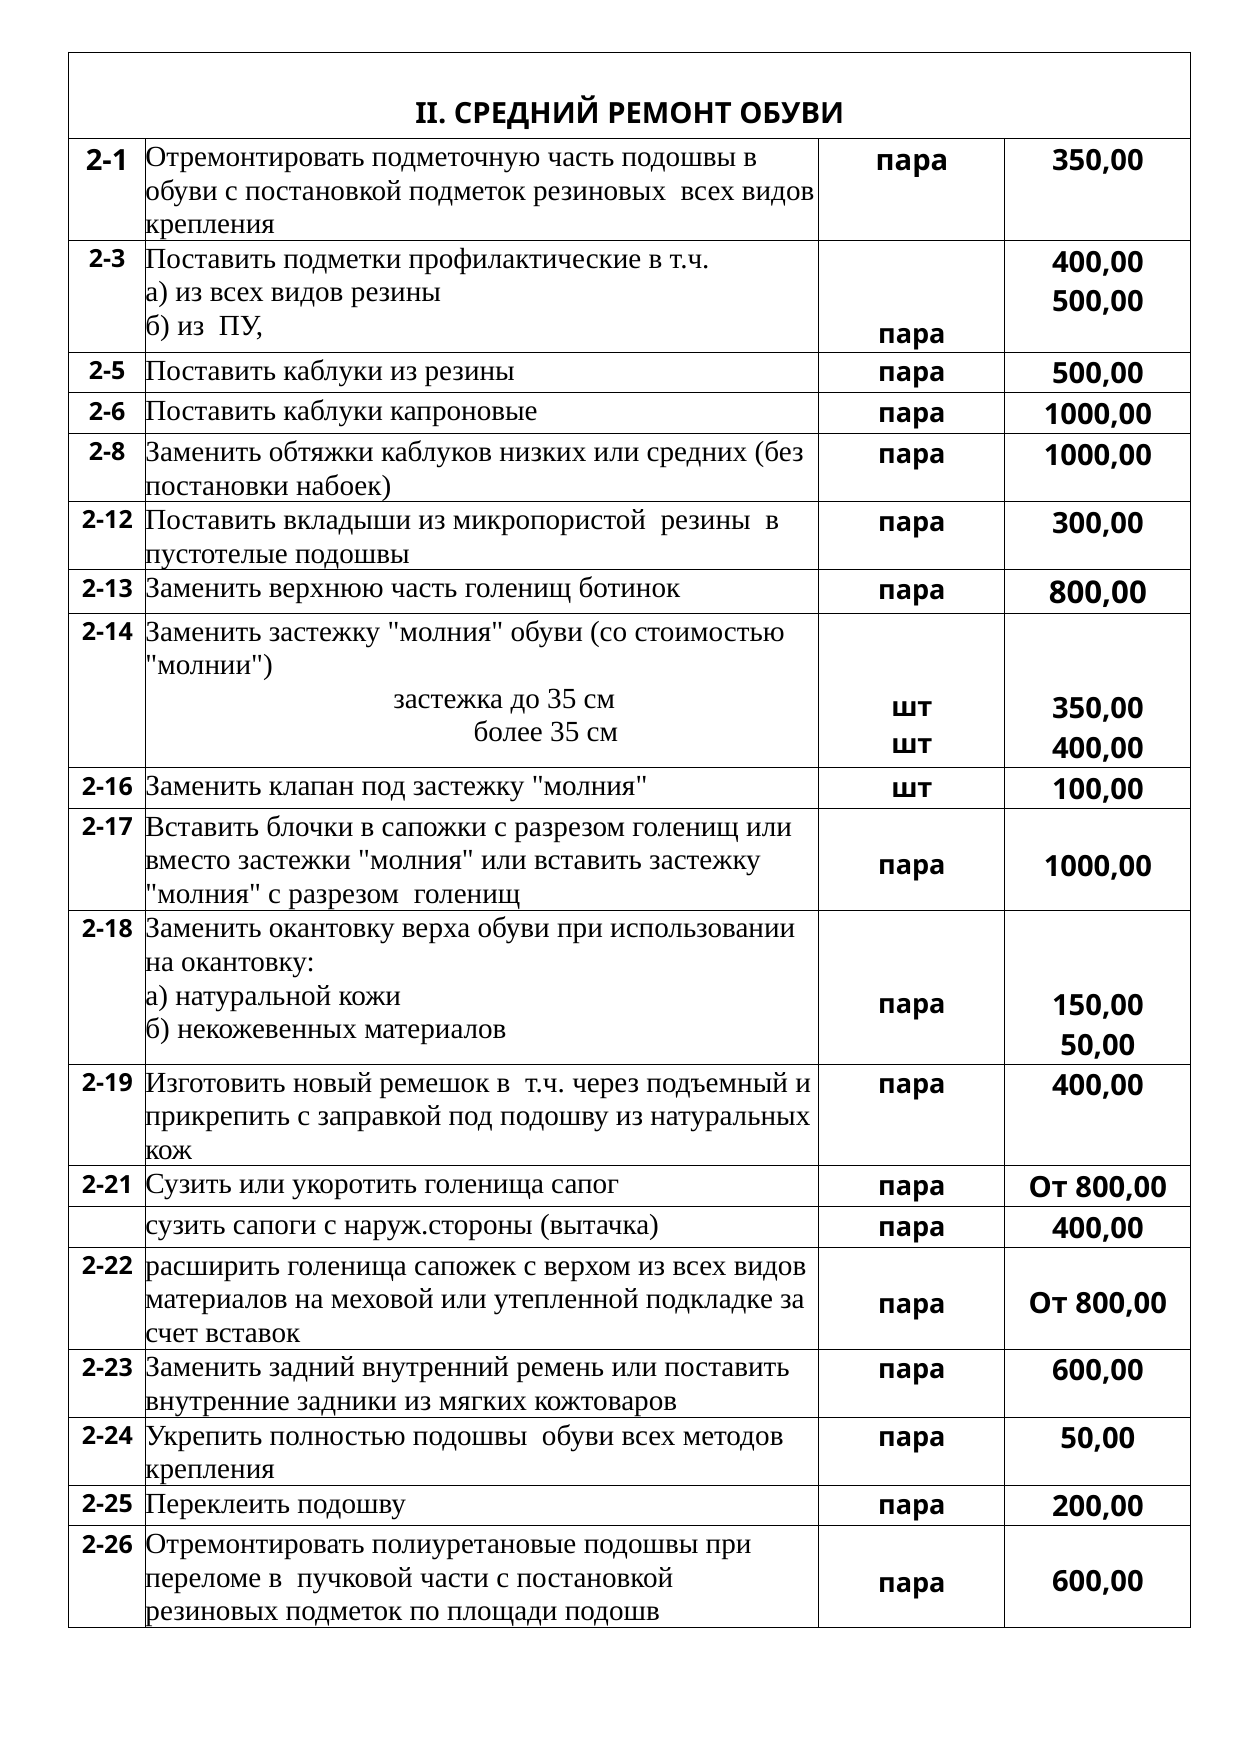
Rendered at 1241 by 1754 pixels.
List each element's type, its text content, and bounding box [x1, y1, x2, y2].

table_cell 2-22 [69, 1248, 145, 1348]
table_cell 2-5 [69, 353, 145, 392]
table_cell Укрепить полностью подошвы обуви всех методов крепления [146, 1418, 818, 1485]
table_cell пара [819, 1486, 1004, 1525]
table_cell 500,00 [1005, 353, 1190, 392]
table_cell Изготовить новый ремешок в т.ч. через подъемный и прикрепить с заправкой под подошву из натуральных кож [146, 1065, 818, 1165]
table_cell пара [819, 1418, 1004, 1485]
table_cell 2-12 [69, 502, 145, 569]
table_cell 2-17 [69, 809, 145, 909]
table_cell 2-26 [69, 1526, 145, 1627]
table_cell пара [819, 809, 1004, 909]
table_cell 150,00 50,00 [1005, 911, 1190, 1064]
table_cell 2-1 [69, 139, 145, 240]
table_cell пара [819, 1248, 1004, 1348]
table_cell шт [819, 768, 1004, 808]
table_cell От 800,00 [1005, 1248, 1190, 1348]
table_cell Поставить каблуки из резины [146, 353, 818, 392]
table_cell 1000,00 [1005, 393, 1190, 433]
table_cell пара [819, 241, 1004, 352]
table_cell От 800,00 [1005, 1166, 1190, 1206]
table_cell II. СРЕДНИЙ РЕМОНТ ОБУВИ [69, 53, 1190, 138]
table_cell 350,00 400,00 [1005, 614, 1190, 767]
table_cell пара [819, 911, 1004, 1064]
table_cell 2-3 [69, 241, 145, 352]
table_cell 1000,00 [1005, 809, 1190, 909]
table_cell пара [819, 434, 1004, 501]
table_cell Заменить задний внутренний ремень или поставить внутренние задники из мягких кожтоваров [146, 1350, 818, 1417]
table_cell 350,00 [1005, 139, 1190, 240]
table_cell 200,00 [1005, 1486, 1190, 1525]
table_cell расширить голенища сапожек с верхом из всех видов материалов на меховой или утепленной подкладке за счет вставок [146, 1248, 818, 1348]
table_cell Отремонтировать полиуретановые подошвы при переломе в пучковой части с постановкой резиновых подметок по площади подошв [146, 1526, 818, 1627]
table_cell Заменить клапан под застежку "молния" [146, 768, 818, 808]
table_cell Заменить окантовку верха обуви при использовании на окантовку: а) натуральной кожи б) некожевенных материалов [146, 911, 818, 1064]
table_cell [69, 1207, 145, 1247]
table_cell 2-8 [69, 434, 145, 501]
table_cell Заменить застежку "молния" обуви (со стоимостью "молнии") застежка до 35 см более 35 см [146, 614, 818, 767]
table_cell Поставить вкладыши из микропористой резины в пустотелые подошвы [146, 502, 818, 569]
table_cell 100,00 [1005, 768, 1190, 808]
table_cell пара [819, 1350, 1004, 1417]
table_cell 1000,00 [1005, 434, 1190, 501]
table_cell пара [819, 139, 1004, 240]
table_cell Поставить подметки профилактические в т.ч. а) из всех видов резины б) из ПУ, [146, 241, 818, 352]
table_cell пара [819, 1166, 1004, 1206]
table_cell 400,00 500,00 [1005, 241, 1190, 352]
table_cell 600,00 [1005, 1526, 1190, 1627]
table_cell Заменить обтяжки каблуков низких или средних (без постановки набоек) [146, 434, 818, 501]
table_cell сузить сапоги с наруж.стороны (вытачка) [146, 1207, 818, 1247]
table_cell пара [819, 1526, 1004, 1627]
table_cell 2-13 [69, 570, 145, 613]
table_cell пара [819, 1065, 1004, 1165]
table_cell Вставить блочки в сапожки с разрезом голенищ или вместо застежки "молния" или вставить застежку "молния" с разрезом голенищ [146, 809, 818, 909]
table_cell пара [819, 1207, 1004, 1247]
table_cell шт шт [819, 614, 1004, 767]
table_cell Заменить верхнюю часть голенищ ботинок [146, 570, 818, 613]
table_cell 2-25 [69, 1486, 145, 1525]
table_cell пара [819, 393, 1004, 433]
table_cell пара [819, 570, 1004, 613]
table_cell 2-24 [69, 1418, 145, 1485]
table_cell Поставить каблуки капроновые [146, 393, 818, 433]
table_cell 2-18 [69, 911, 145, 1064]
table_cell 2-21 [69, 1166, 145, 1206]
table_cell 2-14 [69, 614, 145, 767]
table_cell пара [819, 353, 1004, 392]
table_cell 2-6 [69, 393, 145, 433]
table_cell пара [819, 502, 1004, 569]
table_cell 800,00 [1005, 570, 1190, 613]
table_cell 600,00 [1005, 1350, 1190, 1417]
table_cell Отремонтировать подметочную часть подошвы в обуви с постановкой подметок резиновых всех видов крепления [146, 139, 818, 240]
table_cell Сузить или укоротить голенища сапог [146, 1166, 818, 1206]
table_cell 50,00 [1005, 1418, 1190, 1485]
table_cell 2-16 [69, 768, 145, 808]
table_cell 2-19 [69, 1065, 145, 1165]
table_cell 300,00 [1005, 502, 1190, 569]
table_cell 400,00 [1005, 1065, 1190, 1165]
table_cell 2-23 [69, 1350, 145, 1417]
table_cell Переклеить подошву [146, 1486, 818, 1525]
table_cell 400,00 [1005, 1207, 1190, 1247]
